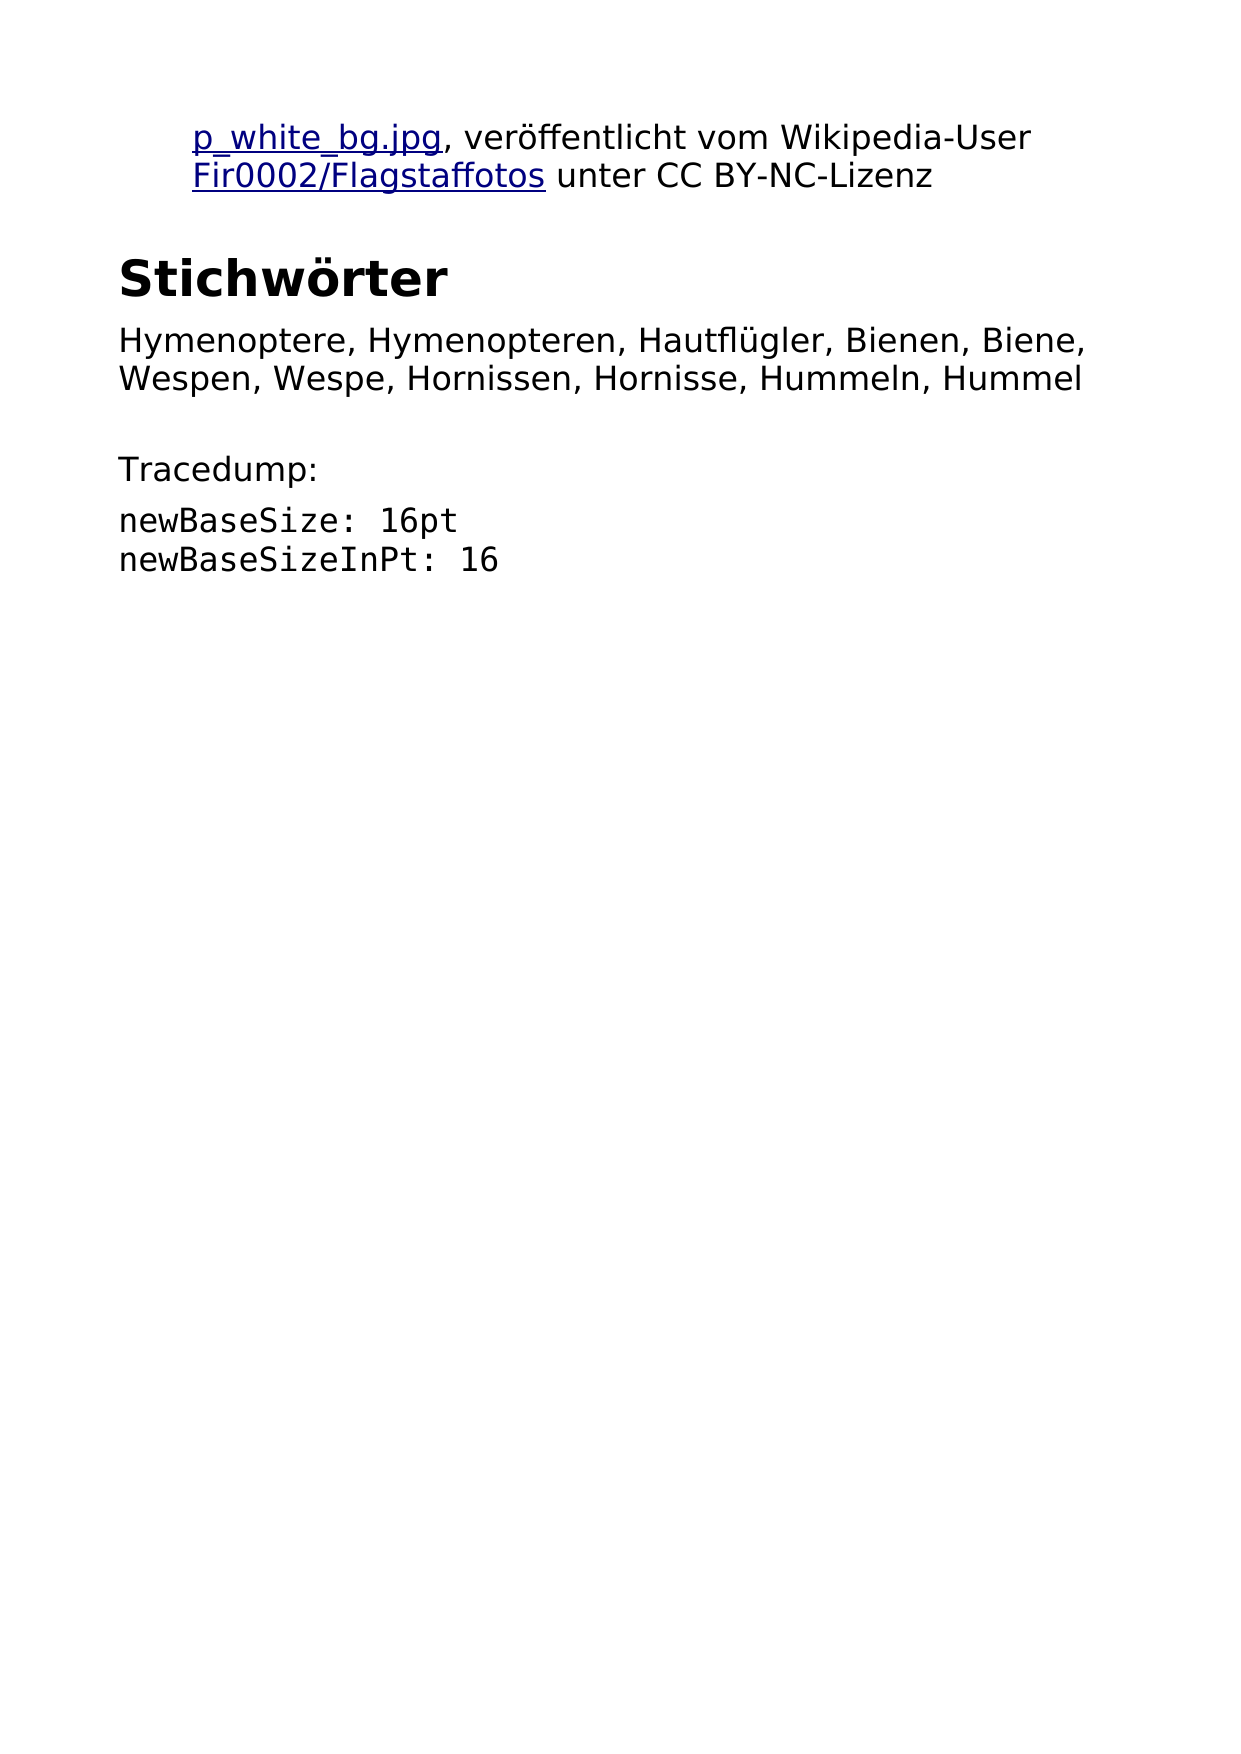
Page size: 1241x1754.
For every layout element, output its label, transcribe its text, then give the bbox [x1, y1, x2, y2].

text Hymenoptere, Hymenopteren, Hautflügler, Bienen, Biene, Wespen, Wespe, Hornissen, Hornisse, Hummeln, Hummel [118, 321, 1122, 399]
list p_white_bg.jpg, veröffentlicht vom Wikipedia-User Fir0002/Flagstaffotos unter CC BY-NC-Lizenz [177, 118, 1122, 196]
text Tracedump: [118, 411, 1122, 489]
text newBaseSize: 16pt newBaseSizeInPt: 16 [118, 501, 1122, 579]
subtitle Stichwörter [118, 250, 1122, 308]
